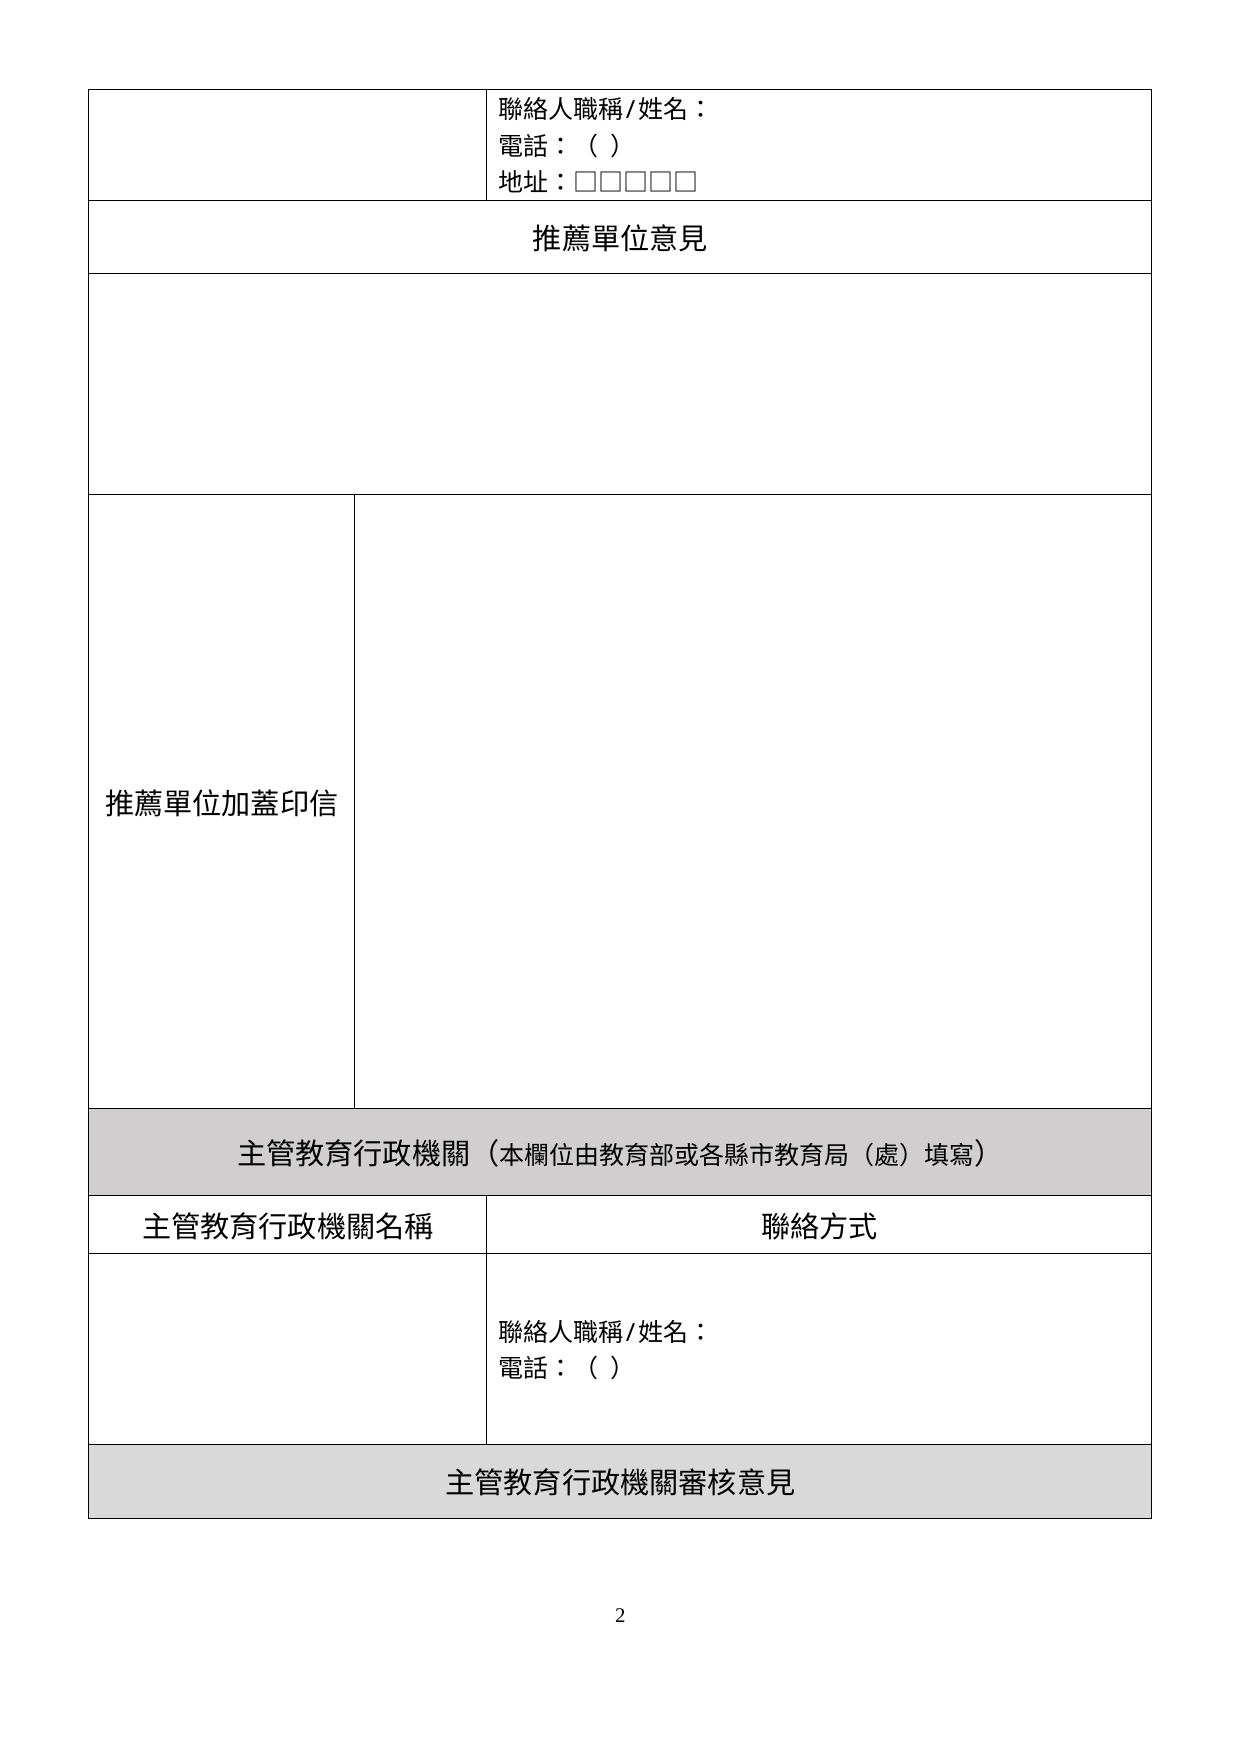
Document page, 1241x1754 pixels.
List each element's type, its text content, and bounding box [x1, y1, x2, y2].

table_cell 主管教育行政機關審核意見 [89, 1445, 1151, 1518]
table_cell 推薦單位意見 [89, 201, 1151, 273]
table_cell 聯絡人職稱/姓名： 電話：（ ） 地址：□□□□□ [487, 90, 1151, 200]
table_cell 聯絡方式 [487, 1196, 1151, 1253]
table_cell 主管教育行政機關（本欄位由教育部或各縣市教育局（處）填寫） [89, 1109, 1151, 1195]
table_cell 聯絡人職稱/姓名： 電話：（ ） [487, 1254, 1151, 1444]
table_cell [89, 274, 1151, 494]
table_cell [355, 495, 1151, 1108]
table_cell [89, 1254, 486, 1444]
table_cell [89, 90, 486, 200]
table_cell 主管教育行政機關名稱 [89, 1196, 486, 1253]
table_cell 推薦單位加蓋印信 [89, 495, 354, 1108]
